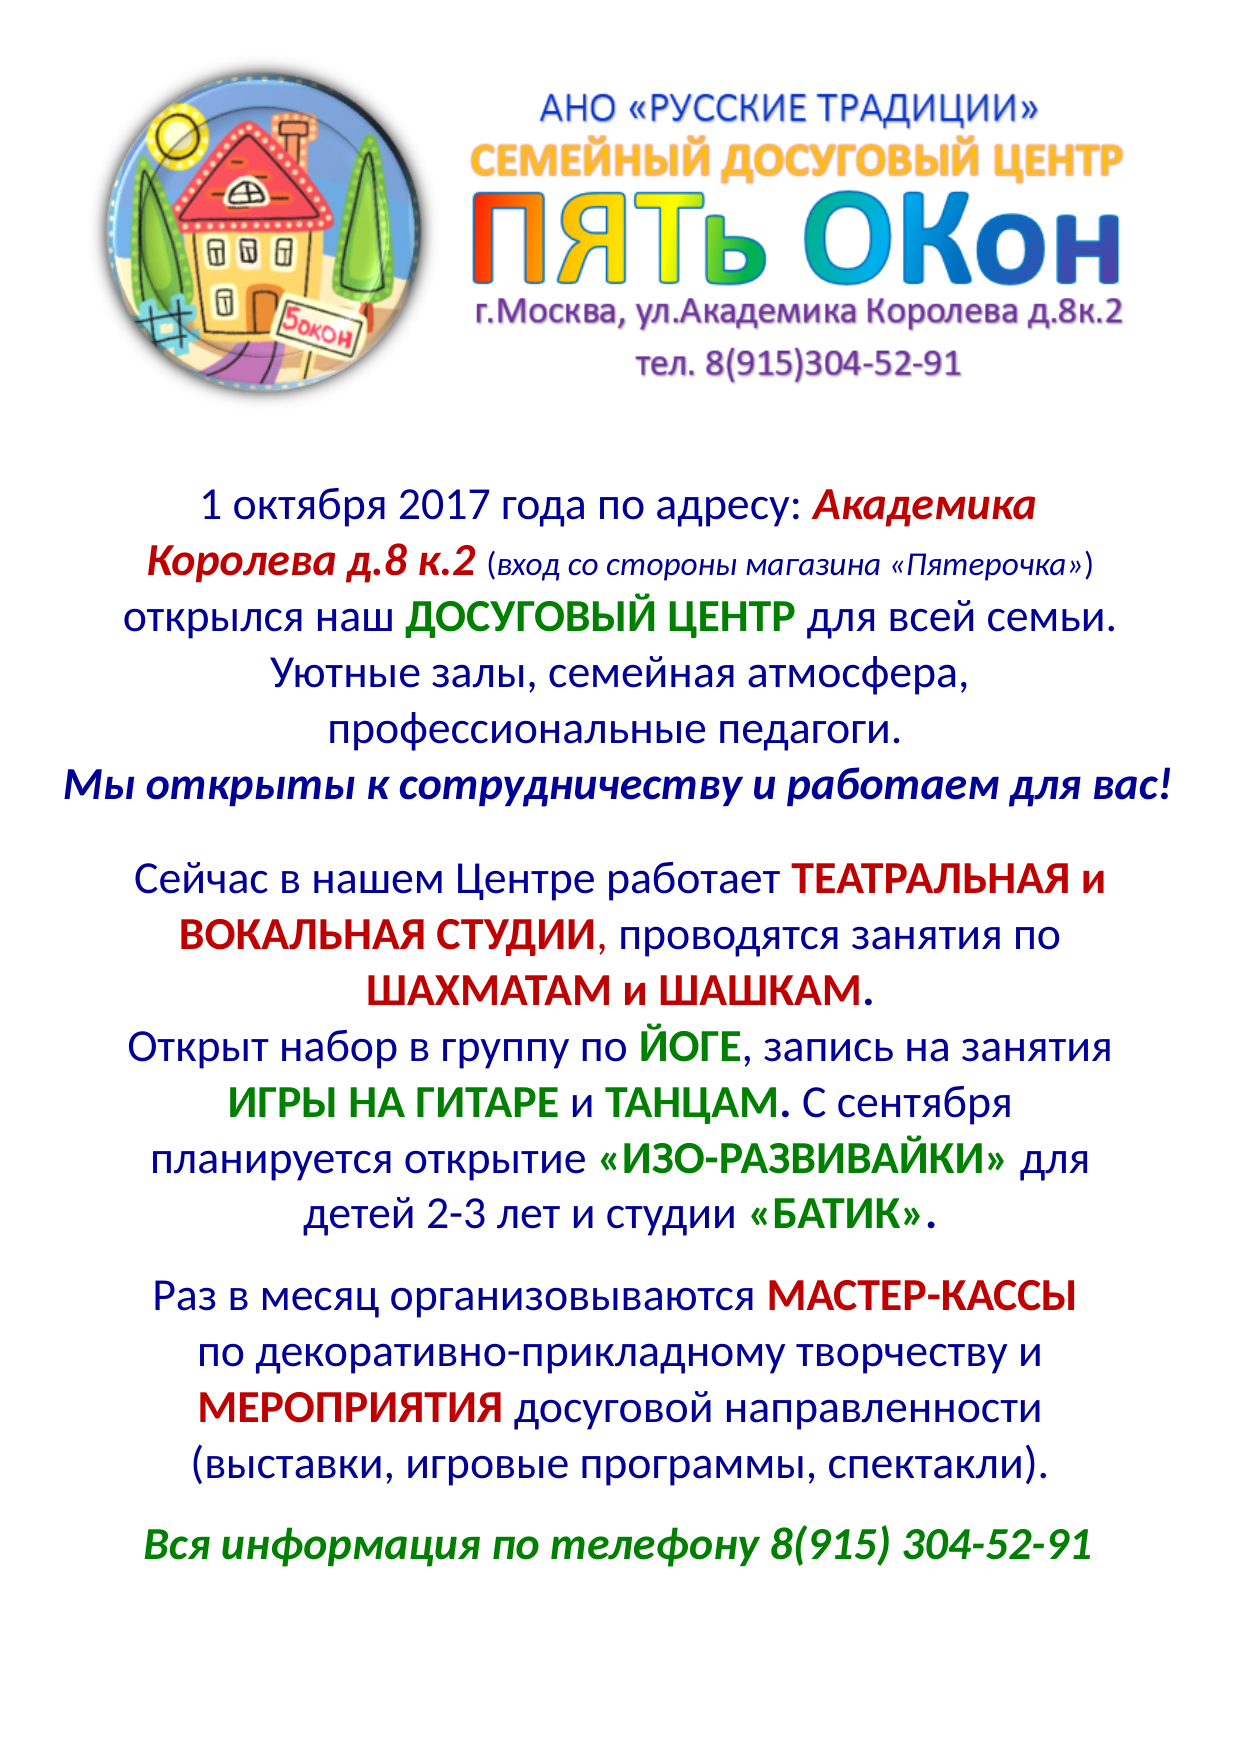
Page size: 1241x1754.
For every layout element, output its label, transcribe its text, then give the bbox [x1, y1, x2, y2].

text Сейчас в нашем Центре работает ТЕАТРАЛЬНАЯ и ВОКАЛЬНАЯ СТУДИИ, проводятся занятия по ШАХМАТАМ и ШАШКАМ. [118, 849, 1122, 1017]
text 1 октября 2017 года по адресу: Академика Королева д.8 к.2 (вход со стороны магазина «Пятерочка») открылся наш ДОСУГОВЫЙ ЦЕНТР для всей семьи. [118, 475, 1122, 643]
text по декоративно-прикладному творчеству и МЕРОПРИЯТИЯ досуговой направленности (выставки, игровые программы, спектакли). [118, 1322, 1122, 1489]
text Вся информация по телефону 8(915) 304-52-91 [118, 1515, 1122, 1571]
text Мы открыты к сотрудничеству и работаем для вас! [59, 755, 1181, 811]
text Открыт набор в группу по ЙОГЕ, запись на занятия ИГРЫ НА ГИТАРЕ и ТАНЦАМ. С сентября планируется открытие «ИЗО-РАЗВИВАЙКИ» для детей 2-3 лет и студии «БАТИК». [118, 1017, 1122, 1240]
text Раз в месяц организовываются МАСТЕР-КАССЫ [118, 1266, 1122, 1322]
text Уютные залы, семейная атмосфера, профессиональные педагоги. [118, 643, 1122, 755]
